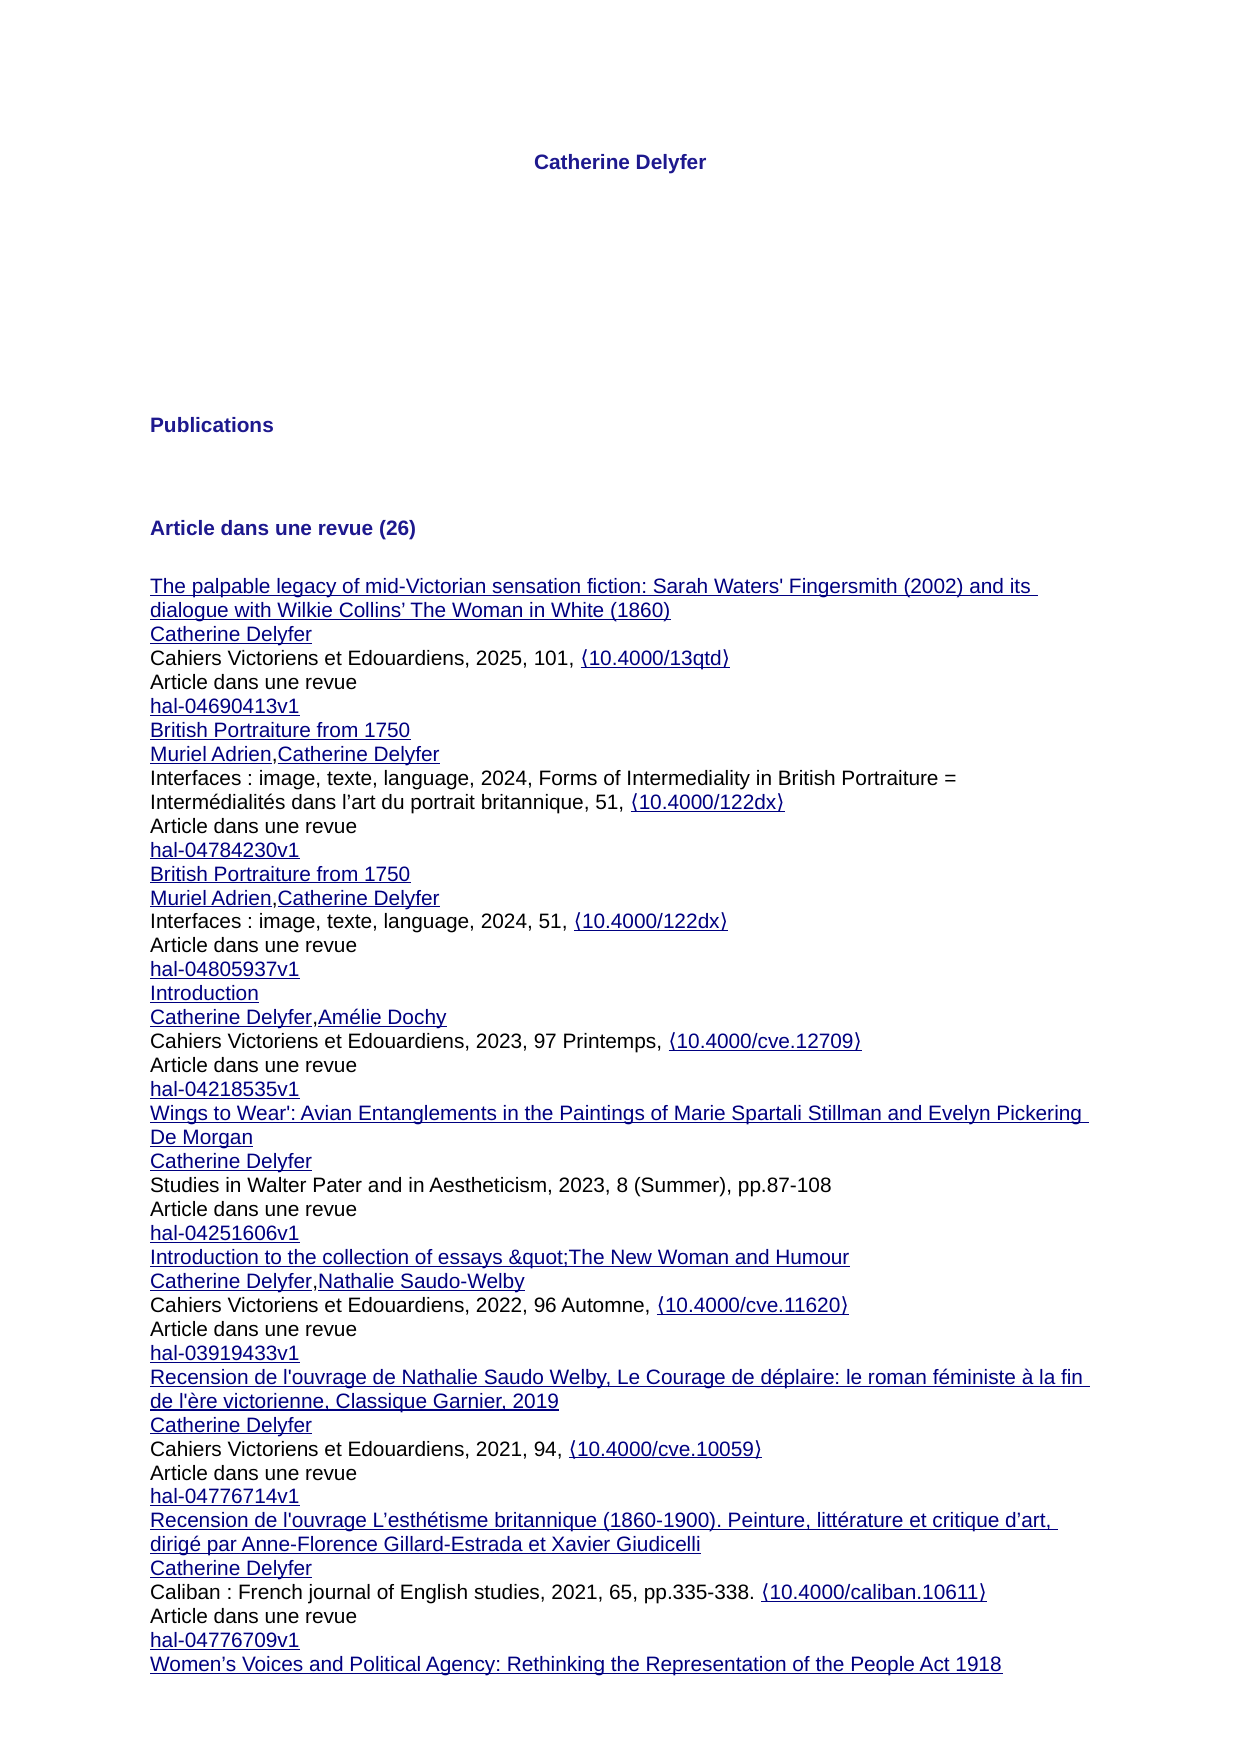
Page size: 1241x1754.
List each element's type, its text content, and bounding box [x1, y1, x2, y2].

table_cell Recension de l'ouvrage de Nathalie Saudo Welby, Le Courage de déplaire: le roman féministe à la fin [150, 1365, 1090, 1386]
table_header The palpable legacy of mid-Victorian sensation fiction: Sarah Waters' Fingersmith (2002) and its dialogue with Wilkie Collins’ The Woman in White (1860) Catherine Delyfer Cahiers Victoriens et Edouardiens, 2025, 101, ⟨10.4000/13qtd⟩ Article dans une revue hal-04690413v1 [150, 574, 1090, 718]
table_cell Wings to Wear': Avian Entanglements in the Paintings of Marie Spartali Stillman and Evelyn Pickering De Morgan Catherine Delyfer Studies in Walter Pater and in Aestheticism, 2023, 8 (Summer), pp.87-108 Article dans une revue hal-04251606v1 [150, 1101, 1090, 1245]
table_cell Introduction to the collection of essays &quot;The New Woman and Humour Catherine Delyfer,Nathalie Saudo-Welby Cahiers Victoriens et Edouardiens, 2022, 96 Automne, ⟨10.4000/cve.11620⟩ Article dans une revue hal-03919433v1 [150, 1245, 1090, 1364]
subtitle Publications [150, 412, 1090, 436]
table_cell Recension de l'ouvrage L’esthétisme britannique (1860-1900). Peinture, littérature et critique d’art, dirigé par Anne-Florence Gillard-Estrada et Xavier Giudicelli Catherine Delyfer Caliban : French journal of English studies, 2021, 65, pp.335-338. ⟨10.4000/caliban.10611⟩ Article dans une revue hal-04776709v1 [150, 1508, 1090, 1652]
table_cell de l'ère victorienne, Classique Garnier, 2019 Catherine Delyfer Cahiers Victoriens et Edouardiens, 2021, 94, ⟨10.4000/cve.10059⟩ Article dans une revue hal-04776714v1 [150, 1387, 1090, 1508]
subtitle Catherine Delyfer [150, 150, 1090, 174]
table_cell Introduction Catherine Delyfer,Amélie Dochy Cahiers Victoriens et Edouardiens, 2023, 97 Printemps, ⟨10.4000/cve.12709⟩ Article dans une revue hal-04218535v1 [150, 981, 1090, 1101]
table_cell British Portraiture from 1750 Muriel Adrien,Catherine Delyfer Interfaces : image, texte, language, 2024, Forms of Intermediality in British Portraiture = Intermédialités dans l’art du portrait britannique, 51, ⟨10.4000/122dx⟩ Article dans une revue hal-04784230v1 [150, 718, 1090, 861]
subtitle Article dans une revue (26) [150, 516, 1090, 539]
table_cell Women’s Voices and Political Agency: Rethinking the Representation of the People Act 1918 [150, 1652, 1090, 1676]
table_cell British Portraiture from 1750 Muriel Adrien,Catherine Delyfer Interfaces : image, texte, language, 2024, 51, ⟨10.4000/122dx⟩ Article dans une revue hal-04805937v1 [150, 861, 1090, 981]
